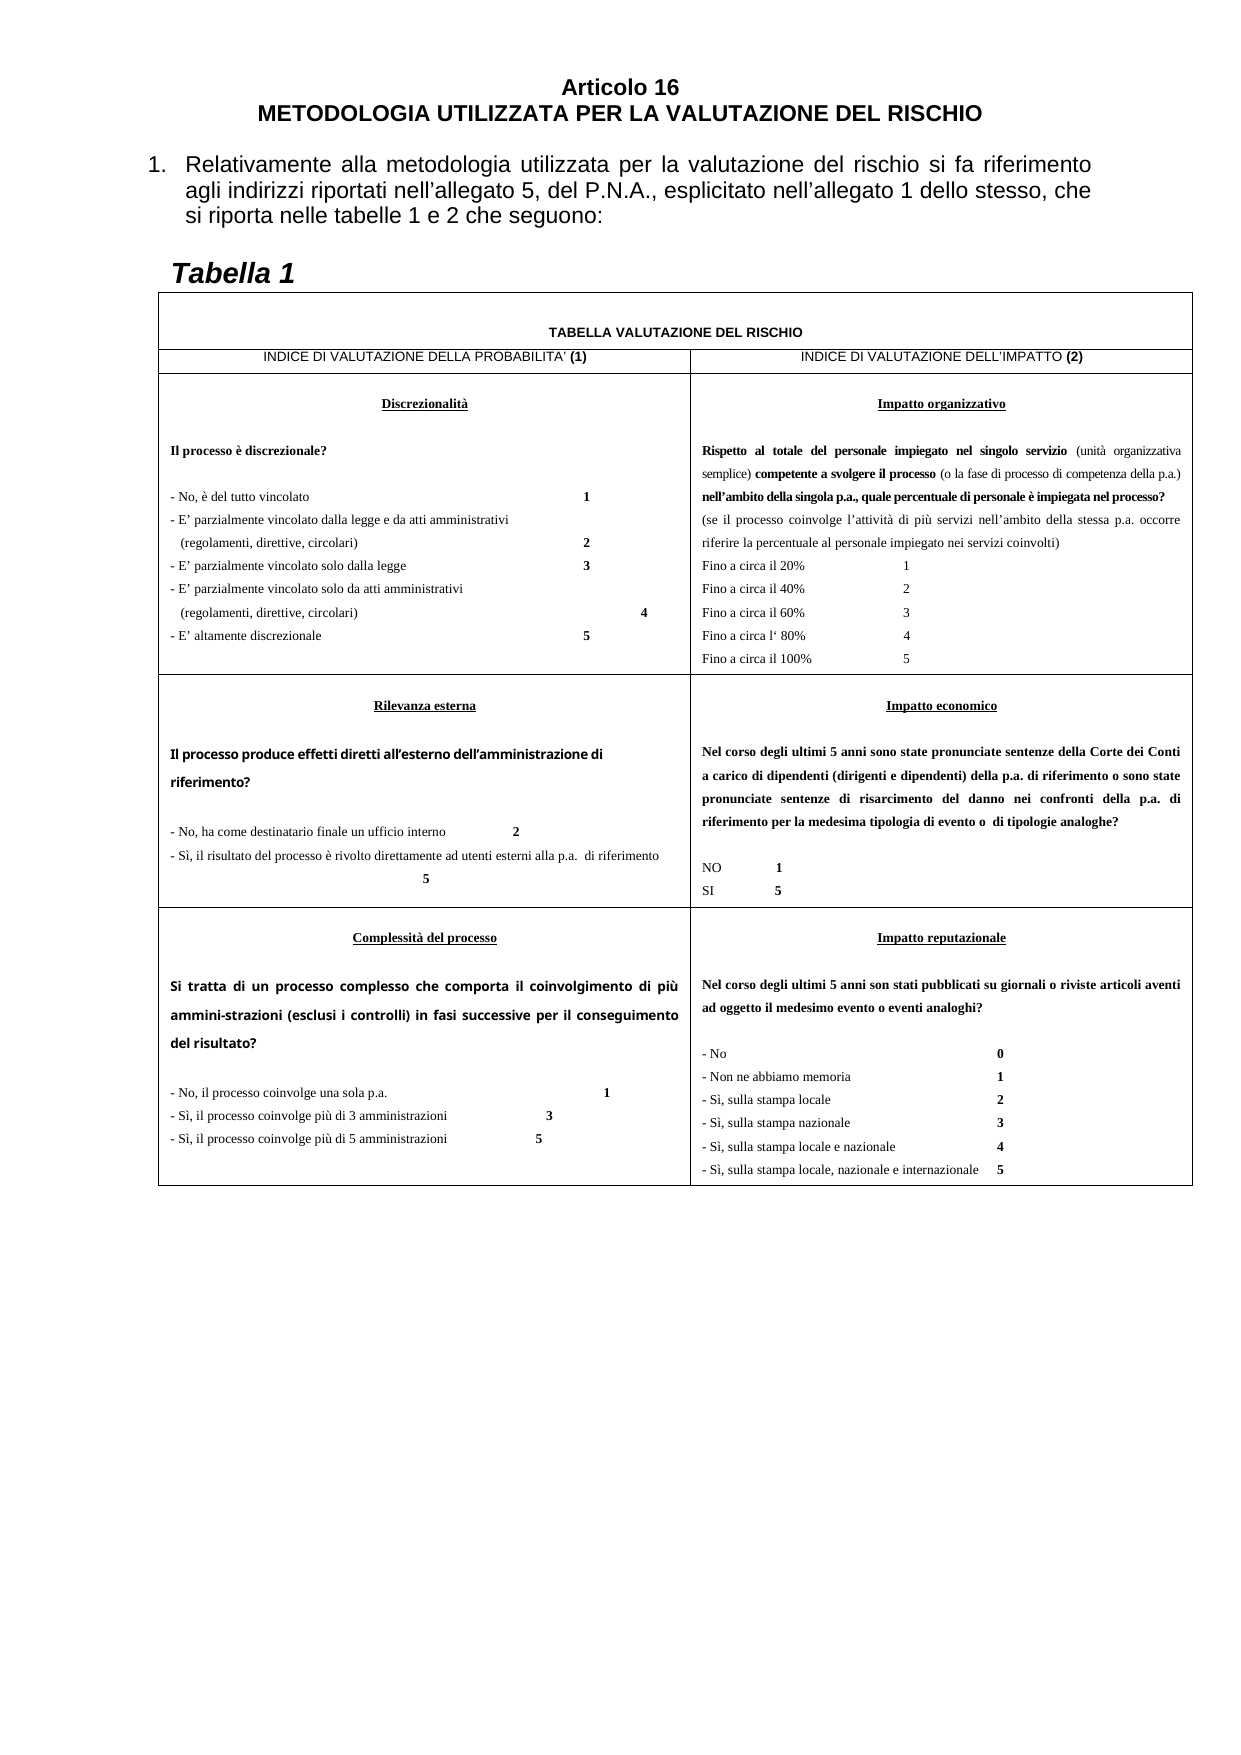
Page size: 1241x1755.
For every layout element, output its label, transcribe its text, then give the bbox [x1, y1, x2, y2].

table_cell Impatto reputazionale Nel corso degli ultimi 5 anni son stati pubblicati su giornali o riviste articoli aventi ad oggetto il medesimo evento o eventi analoghi? - No 0 - Non ne abbiamo memoria 1 - Sì, sulla stampa locale 2 - Sì, sulla stampa nazionale 3 - Sì, sulla stampa locale e nazionale 4 - Sì, sulla stampa locale, nazionale e internazionale 5 [691, 908, 1192, 1185]
table_cell Complessità del processo Si tratta di un processo complesso che comporta il coinvolgimento di più ammini-strazioni (esclusi i controlli) in fasi successive per il conseguimento del risultato? - No, il processo coinvolge una sola p.a. 1 - Sì, il processo coinvolge più di 3 amministrazioni 3 - Sì, il processo coinvolge più di 5 amministrazioni 5 [159, 908, 690, 1185]
text Tabella 1 [148, 252, 1093, 292]
table_cell INDICE DI VALUTAZIONE DELLA PROBABILITA’ (1) [159, 350, 690, 373]
text Articolo 16 [148, 75, 1093, 101]
table_cell Discrezionalità Il processo è discrezionale? - No, è del tutto vincolato 1 - E’ parzialmente vincolato dalla legge e da atti amministrativi (regolamenti, direttive, circolari) 2 - E’ parzialmente vincolato solo dalla legge 3 - E’ parzialmente vincolato solo da atti amministrativi (regolamenti, direttive, circolari) 4 - E’ altamente discrezionale 5 [159, 374, 690, 674]
table_cell Rilevanza esterna Il processo produce effetti diretti all’esterno dell’amministrazione di riferimento? - No, ha come destinatario finale un ufficio interno 2 - Sì, il risultato del processo è rivolto direttamente ad utenti esterni alla p.a. di riferimento 5 [159, 675, 690, 907]
text METODOLOGIA UTILIZZATA PER LA VALUTAZIONE DEL RISCHIO [148, 101, 1093, 126]
table_cell INDICE DI VALUTAZIONE DELL’IMPATTO (2) [691, 350, 1192, 373]
table_cell Impatto economico Nel corso degli ultimi 5 anni sono state pronunciate sentenze della Corte dei Conti a carico di dipendenti (dirigenti e dipendenti) della p.a. di riferimento o sono state pronunciate sentenze di risarcimento del danno nei confronti della p.a. di riferimento per la medesima tipologia di evento o di tipologie analoghe? NO 1 SI 5 [691, 675, 1192, 907]
table_cell Impatto organizzativo Rispetto al totale del personale impiegato nel singolo servizio (unità organizzativa semplice) competente a svolgere il processo (o la fase di processo di competenza della p.a.) nell’ambito della singola p.a., quale percentuale di personale è impiegata nel processo? (se il processo coinvolge l’attività di più servizi nell’ambito della stessa p.a. occorre riferire la percentuale al personale impiegato nei servizi coinvolti) Fino a circa il 20% 1 Fino a circa il 40% 2 Fino a circa il 60% 3 Fino a circa l‘ 80% 4 Fino a circa il 100% 5 [691, 374, 1192, 674]
list Relativamente alla metodologia utilizzata per la valutazione del rischio si fa riferimento agli indirizzi riportati nell’allegato 5, del P.N.A., esplicitato nell’allegato 1 dello stesso, che si riporta nelle tabelle 1 e 2 che seguono: [148, 152, 1093, 229]
table_header TABELLA VALUTAZIONE DEL RISCHIO [159, 293, 1192, 348]
